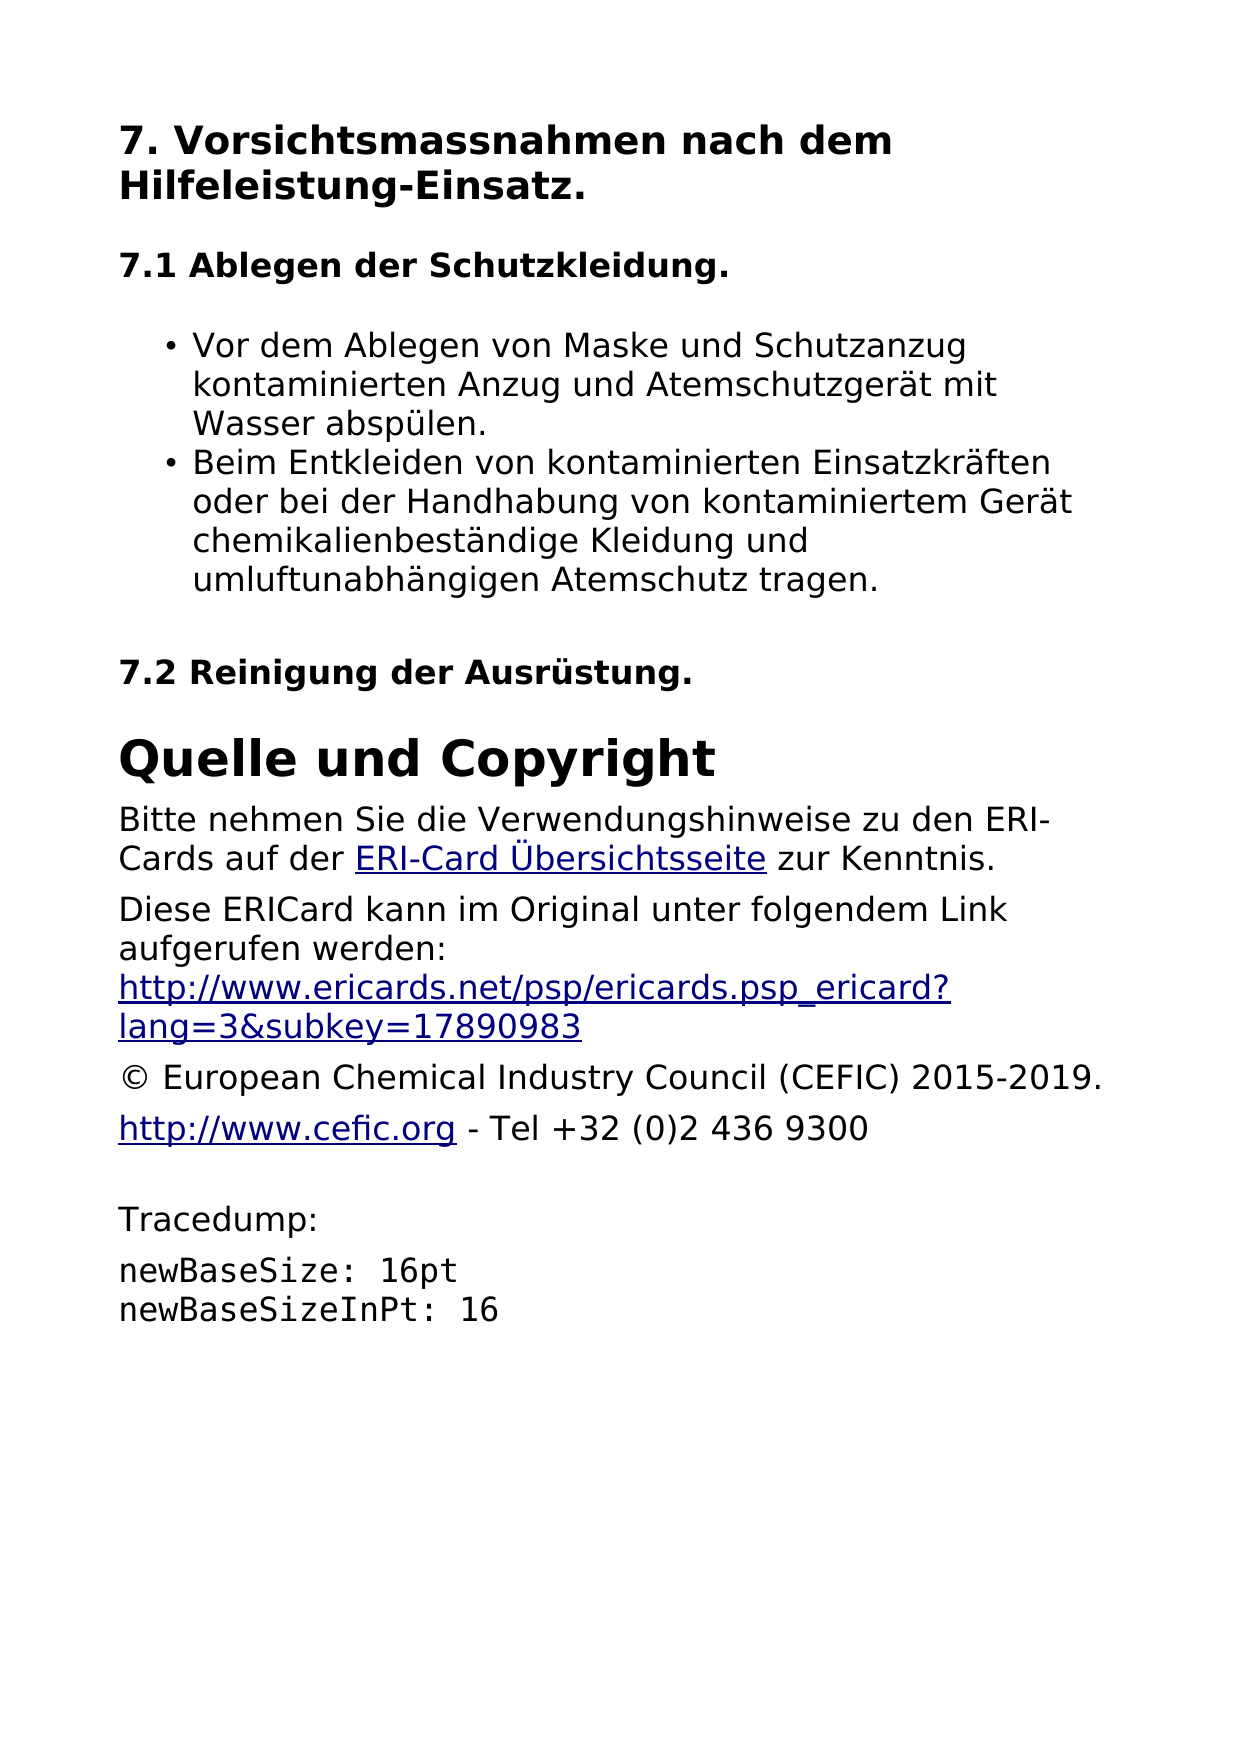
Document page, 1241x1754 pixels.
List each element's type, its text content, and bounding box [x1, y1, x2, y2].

list Vor dem Ablegen von Maske und Schutzanzug kontaminierten Anzug und Atemschutzgerät mit Wasser abspülen. [177, 327, 1122, 443]
subtitle 7.1 Ablegen der Schutzkleidung. [118, 246, 1122, 285]
text Bitte nehmen Sie die Verwendungshinweise zu den ERI-Cards auf der ERI-Card Übersichtsseite zur Kenntnis. [118, 800, 1122, 878]
text © European Chemical Industry Council (CEFIC) 2015-2019. [118, 1058, 1122, 1097]
text http://www.cefic.org - Tel +32 (0)2 436 9300 [118, 1110, 1122, 1149]
subtitle 7.2 Reinigung der Ausrüstung. [118, 653, 1122, 692]
subtitle 7. Vorsichtsmassnahmen nach dem Hilfeleistung-Einsatz. [118, 118, 1122, 208]
text Tracedump: [118, 1161, 1122, 1239]
list Beim Entkleiden von kontaminierten Einsatzkräften oder bei der Handhabung von kontaminiertem Gerät chemikalienbeständige Kleidung und umluftunabhängigen Atemschutz tragen. [177, 443, 1122, 599]
text newBaseSize: 16pt newBaseSizeInPt: 16 [118, 1251, 1122, 1329]
subtitle Quelle und Copyright [118, 730, 1122, 788]
text Diese ERICard kann im Original unter folgendem Link aufgerufen werden: http://www.ericards.net/psp/ericards.psp_ericard?lang=3&subkey=17890983 [118, 891, 1122, 1046]
